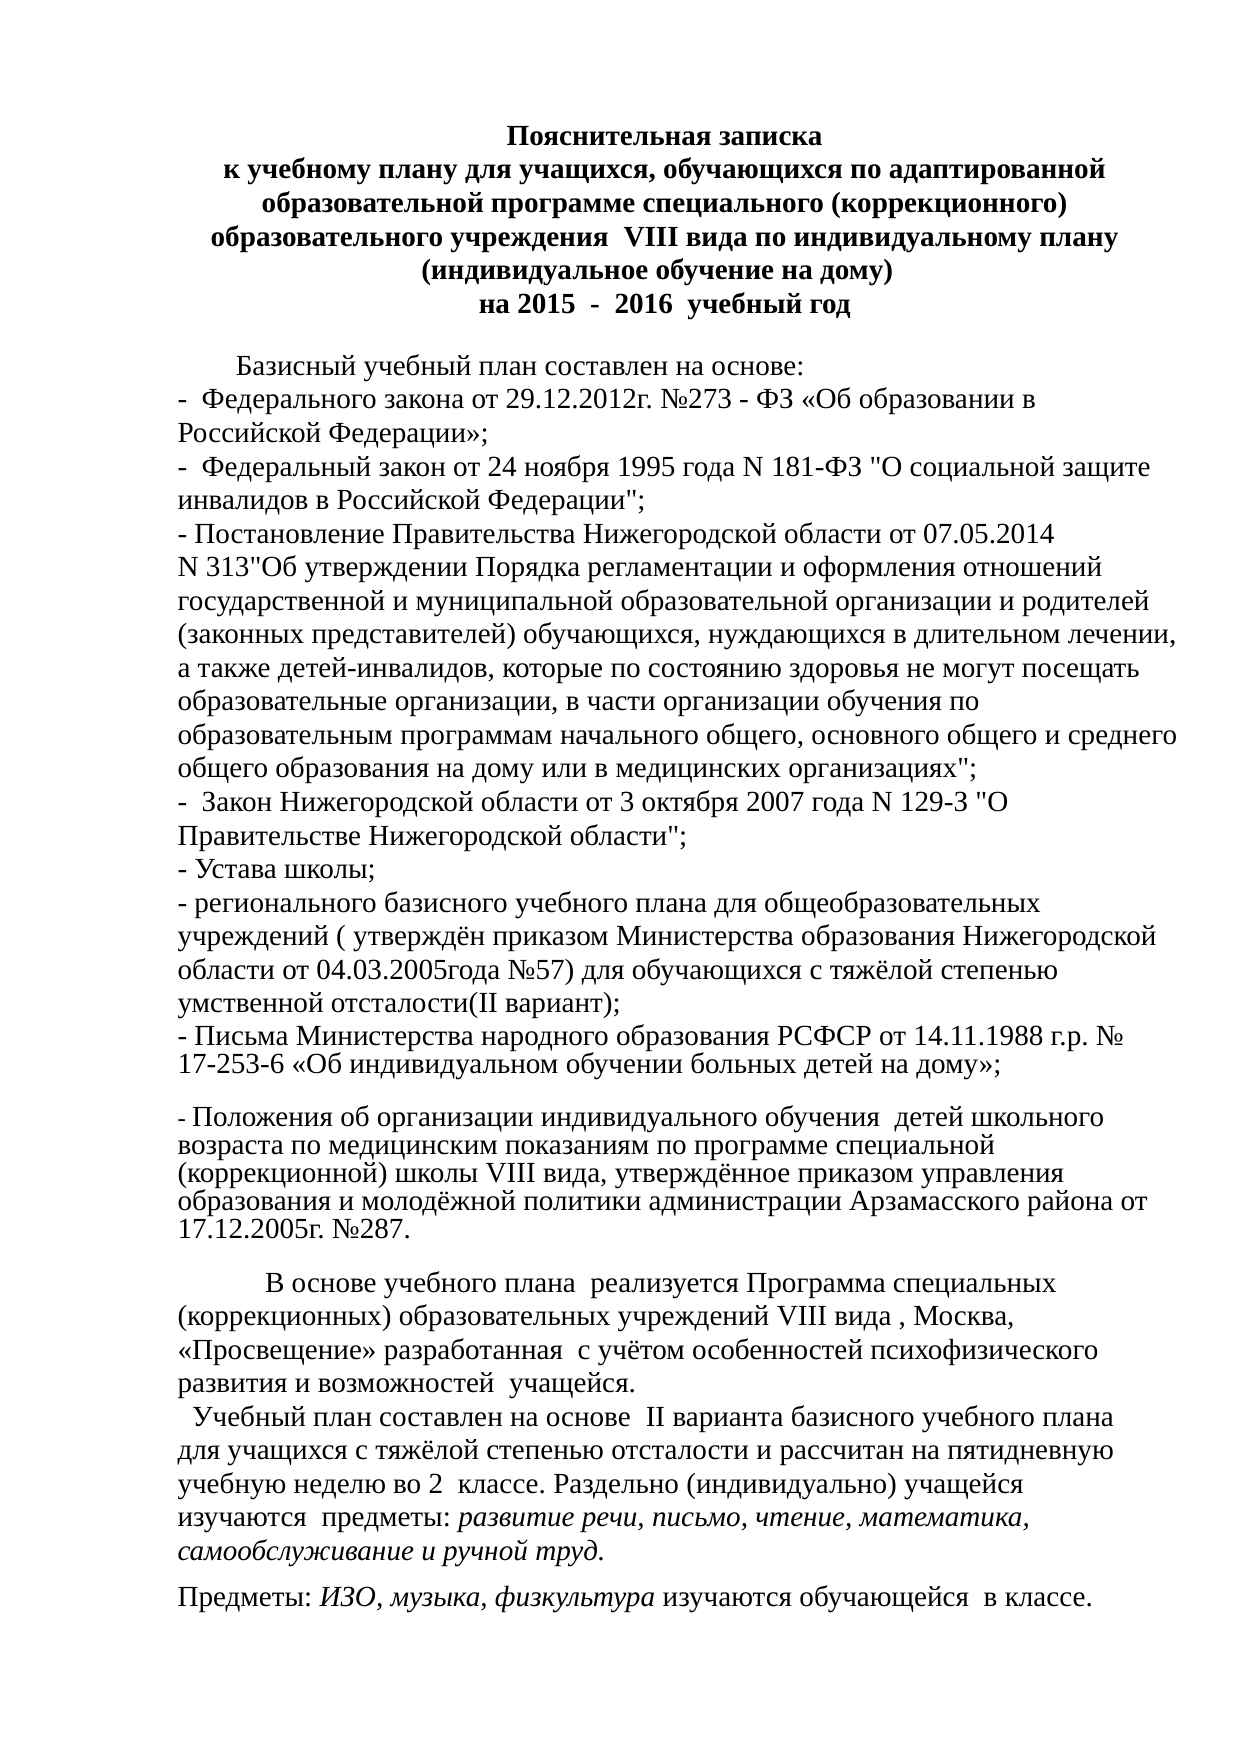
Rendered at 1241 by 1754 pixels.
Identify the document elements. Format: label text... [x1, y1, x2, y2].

text - Письма Министерства народного образования РСФСР от 14.11.1988 г.р. № 17-253-6 «Об индивидуальном обучении больных детей на дому»; [177, 1023, 1152, 1079]
text Базисный учебный план составлен на основе: [177, 348, 1181, 382]
subtitle Пояснительная записка [177, 118, 1152, 152]
text Учебный план составлен на основе II варианта базисного учебного плана для учащихся с тяжёлой степенью отсталости и рассчитан на пятидневную учебную неделю во 2 классе. Раздельно (индивидуально) учащейся изучаются предметы: развитие речи, письмо, чтение, математика, самообслуживание и ручной труд. [177, 1399, 1152, 1567]
text - Устава школы; [177, 851, 1181, 885]
text - Федеральный закон от 24 ноября 1995 года N 181-ФЗ "О социальной защите инвалидов в Российской Федерации"; [177, 449, 1181, 516]
text - Положения об организации индивидуального обучения детей школьного возраста по медицинским показаниям по программе специальной (коррекционной) школы VIII вида, утверждённое приказом управления образования и молодёжной политики администрации Арзамасского района от 17.12.2005г. №287. [177, 1104, 1152, 1244]
subtitle на 2015 - 2016 учебный год [177, 286, 1152, 319]
text Предметы: ИЗО, музыка, физкультура изучаются обучающейся в классе. [177, 1579, 1152, 1613]
text - Федерального закона от 29.12.2012г. №273 - ФЗ «Об образовании в Российской Федерации»; [177, 382, 1181, 449]
text - Закон Нижегородской области от 3 октября 2007 года N 129-З "О [177, 784, 1181, 818]
text N 313"Об утверждении Порядка регламентации и оформления отношений государственной и муниципальной образовательной организации и родителей (законных представителей) обучающихся, нуждающихся в длительном лечении, а также детей-инвалидов, которые по состоянию здоровья не могут посещать образовательные организации, в части организации обучения по образовательным программам начального общего, основного общего и среднего общего образования на дому или в медицинских организациях"; [177, 549, 1181, 784]
text - регионального базисного учебного плана для общеобразовательных учреждений ( утверждён приказом Министерства образования Нижегородской области от 04.03.2005года №57) для обучающихся с тяжёлой степенью умственной отсталости(II вариант); [177, 885, 1181, 1019]
text В основе учебного плана реализуется Программа специальных (коррекционных) образовательных учреждений VIII вида , Москва, «Просвещение» разработанная с учётом особенностей психофизического развития и возможностей учащейся. [177, 1265, 1181, 1399]
subtitle к учебному плану для учащихся, обучающихся по адаптированной образовательной программе специального (коррекционного) образовательного учреждения VIII вида по индивидуальному плану (индивидуальное обучение на дому) [177, 152, 1152, 286]
text - Постановление Правительства Нижегородской области от 07.05.2014 [177, 516, 1181, 549]
text Правительстве Нижегородской области"; [177, 818, 1181, 851]
